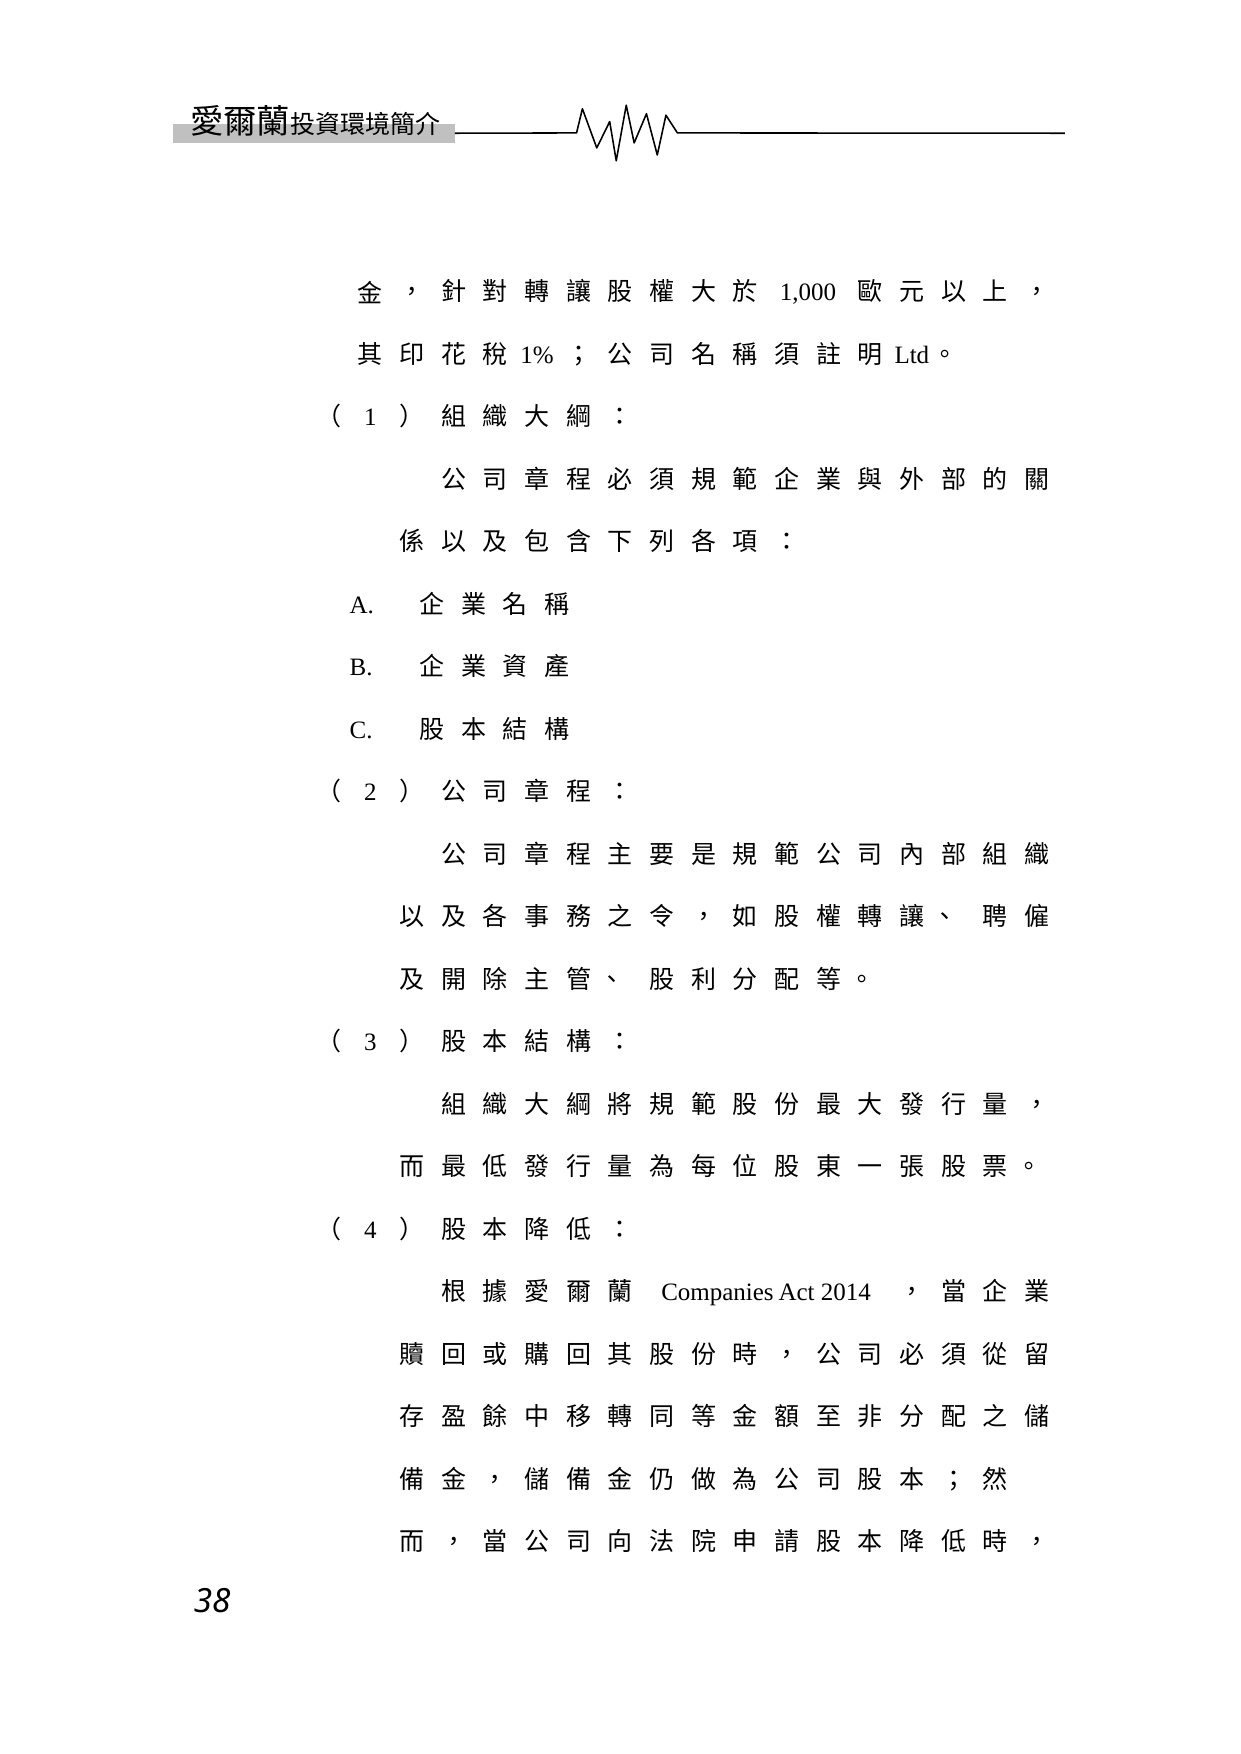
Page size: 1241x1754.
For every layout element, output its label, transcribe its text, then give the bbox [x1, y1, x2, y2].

text 公司章程必須規範企業與外部的關係以及包含下列各項： [367, 438, 1058, 563]
text 組織大綱將規範股份最大發行量，而最低發行量為每位股東一張股票。 [367, 1063, 1058, 1188]
text 根據愛爾蘭Companies Act 2014，當企業贖回或購回其股份時，公司必須從留存盈餘中移轉同等金額至非分配之儲備金，儲備金仍做為公司股本；然而，當公司向法院申請股本降低時， [367, 1250, 1058, 1563]
text （1）組織大綱： [306, 375, 1058, 438]
text （3）股本結構： [306, 1000, 1058, 1063]
text B. 企業資產 [330, 625, 1058, 688]
text 公司章程主要是規範公司內部組織以及各事務之令，如股權轉讓、聘僱及開除主管、股利分配等。 [367, 813, 1058, 1000]
text （2）公司章程： [306, 750, 1058, 813]
text （4）股本降低： [306, 1188, 1058, 1250]
text C. 股本結構 [330, 688, 1058, 750]
text A. 企業名稱 [330, 563, 1058, 625]
text 金，針對轉讓股權大於1,000歐元以上，其印花稅1%；公司名稱須註明Ltd。 [330, 250, 1058, 375]
